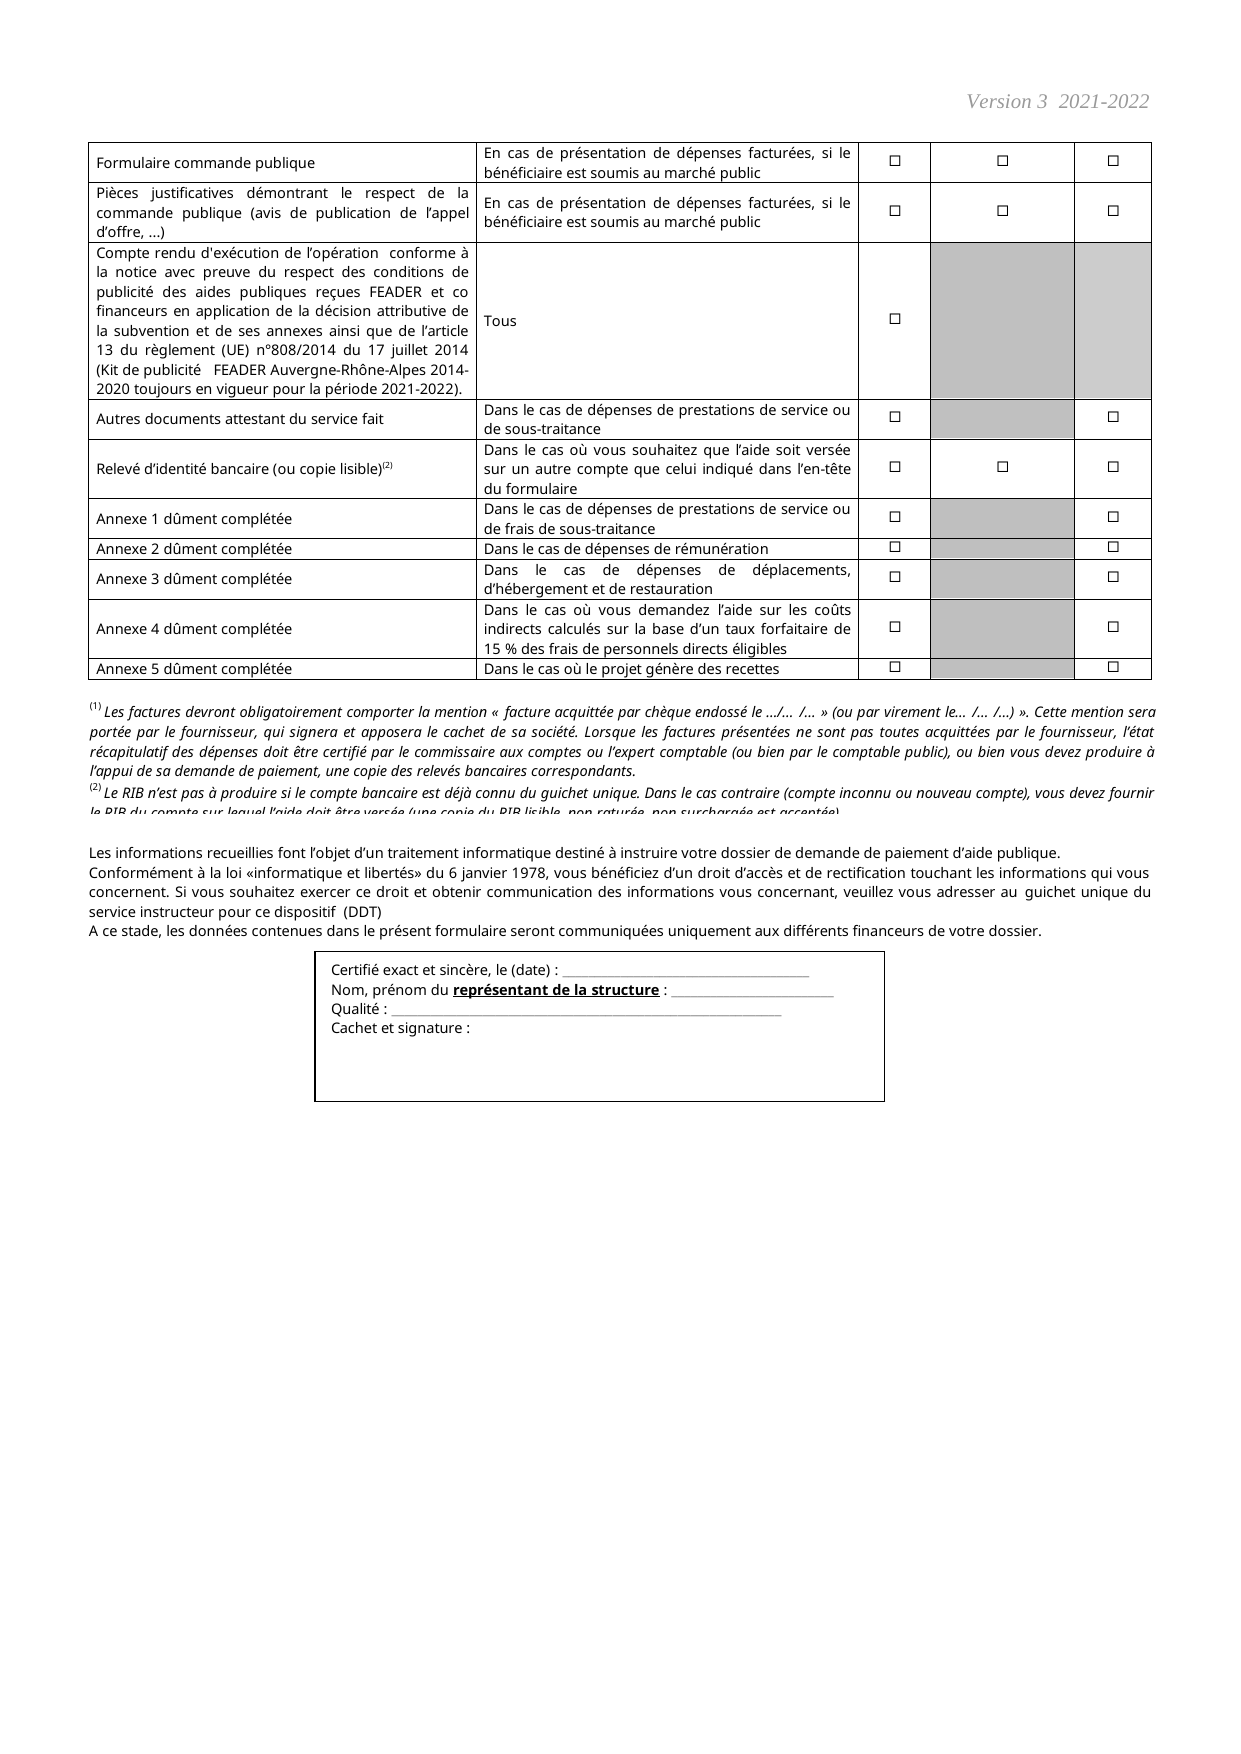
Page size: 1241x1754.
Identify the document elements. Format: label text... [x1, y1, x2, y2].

text Nom, prénom du représentant de la structure : _________________________ [331, 979, 869, 999]
text (1) Les factures devront obligatoirement comporter la mention « facture acquittée par chèque endossé le …/… /… » (ou par virement le… /… /…) ». Cette mention sera portée par le fournisseur, qui signera et apposera le cachet de sa société. Lorsque les factures présentées ne sont pas toutes acquittées par le fournisseur, l’état récapitulatif des dépenses doit être certifié par le commissaire aux comptes ou l’expert comptable (ou bien par le comptable public), ou bien vous devez produire à l’appui de sa demande de paiement, une copie des relevés bancaires correspondants. [89, 700, 1158, 781]
table_cell [1075, 243, 1151, 398]
text Conformément à la loi «informatique et libertés» du 6 janvier 1978, vous bénéficiez d’un droit d’accès et de rectification touchant les informations qui vous concernent. Si vous souhaitez exercer ce droit et obtenir communication des informations vous concernant, veuillez vous adresser au guichet unique du service instructeur pour ce dispositif (DDT) [89, 863, 1152, 921]
text Certifié exact et sincère, le (date) : ______________________________________ [331, 960, 869, 979]
table_cell Annexe 1 dûment complétée [89, 499, 476, 538]
table_cell  [931, 440, 1074, 498]
table_cell Annexe 5 dûment complétée [89, 659, 476, 678]
table_cell Dans le cas de dépenses de rémunération [477, 539, 858, 558]
table_cell  [1075, 143, 1151, 182]
table_cell Dans le cas de dépenses de déplacements, d’hébergement et de restauration [477, 560, 858, 598]
table_cell [931, 243, 1074, 398]
table_cell Compte rendu d'exécution de l’opération conforme à la notice avec preuve du respect des conditions de publicité des aides publiques reçues FEADER et co financeurs en application de la décision attributive de la subvention et de ses annexes ainsi que de l’article 13 du règlement (UE) n°808/2014 du 17 juillet 2014 (Kit de publicité FEADER Auvergne-Rhône-Alpes 2014-2020 toujours en vigueur pour la période 2021-2022). [89, 243, 476, 398]
table_cell  [859, 499, 930, 538]
text (2) Le RIB n’est pas à produire si le compte bancaire est déjà connu du guichet unique. Dans le cas contraire (compte inconnu ou nouveau compte), vous devez fournir le RIB du compte sur lequel l’aide doit être versée (une copie du RIB lisible, non raturée, non surchargée est acceptée). [89, 781, 1158, 813]
table_cell Annexe 3 dûment complétée [89, 560, 476, 598]
table_cell [931, 560, 1074, 598]
table_cell Dans le cas où le projet génère des recettes [477, 659, 858, 678]
table_cell  [1075, 560, 1151, 598]
table_cell Dans le cas où vous demandez l’aide sur les coûts indirects calculés sur la base d’un taux forfaitaire de 15 % des frais de personnels directs éligibles [477, 600, 858, 658]
table_cell Formulaire commande publique [89, 143, 476, 182]
table_cell En cas de présentation de dépenses facturées, si le bénéficiaire est soumis au marché public [477, 183, 858, 242]
table_cell [931, 539, 1074, 558]
table_cell Relevé d’identité bancaire (ou copie lisible)(2) [89, 440, 476, 498]
table_cell Autres documents attestant du service fait [89, 400, 476, 438]
table_cell [931, 659, 1074, 678]
table_cell  [859, 183, 930, 242]
table_cell [931, 400, 1074, 438]
table_cell  [1075, 400, 1151, 438]
text Qualité : ____________________________________________________________ [331, 999, 869, 1018]
table_cell  [1075, 183, 1151, 242]
table_cell Dans le cas de dépenses de prestations de service ou de sous-traitance [477, 400, 858, 438]
table_cell  [931, 143, 1074, 182]
table_cell  [931, 183, 1074, 242]
table_cell  [1075, 659, 1151, 678]
table_cell Tous [477, 243, 858, 398]
table_cell Annexe 2 dûment complétée [89, 539, 476, 558]
table_cell  [1075, 539, 1151, 558]
table_cell Annexe 4 dûment complétée [89, 600, 476, 658]
table_cell  [859, 400, 930, 438]
table_cell  [859, 600, 930, 658]
table_cell  [859, 440, 930, 498]
table_cell  [1075, 440, 1151, 498]
table_cell  [859, 659, 930, 678]
table_cell  [859, 243, 930, 398]
table_cell [931, 600, 1074, 658]
table_cell Pièces justificatives démontrant le respect de la commande publique (avis de publication de l’appel d’offre, ...) [89, 183, 476, 242]
text Les informations recueillies font l’objet d’un traitement informatique destiné à instruire votre dossier de demande de paiement d’aide publique. [89, 843, 1152, 863]
table_cell [931, 499, 1074, 538]
table_cell En cas de présentation de dépenses facturées, si le bénéficiaire est soumis au marché public [477, 143, 858, 182]
table_cell Dans le cas où vous souhaitez que l’aide soit versée sur un autre compte que celui indiqué dans l’en-tête du formulaire [477, 440, 858, 498]
table_cell  [859, 539, 930, 558]
table_cell  [859, 560, 930, 598]
table_cell  [1075, 499, 1151, 538]
table_cell  [1075, 600, 1151, 658]
table_cell  [859, 143, 930, 182]
text Cachet et signature : [331, 1018, 869, 1038]
table_cell Dans le cas de dépenses de prestations de service ou de frais de sous-traitance [477, 499, 858, 538]
text A ce stade, les données contenues dans le présent formulaire seront communiquées uniquement aux différents financeurs de votre dossier. [89, 921, 1152, 941]
